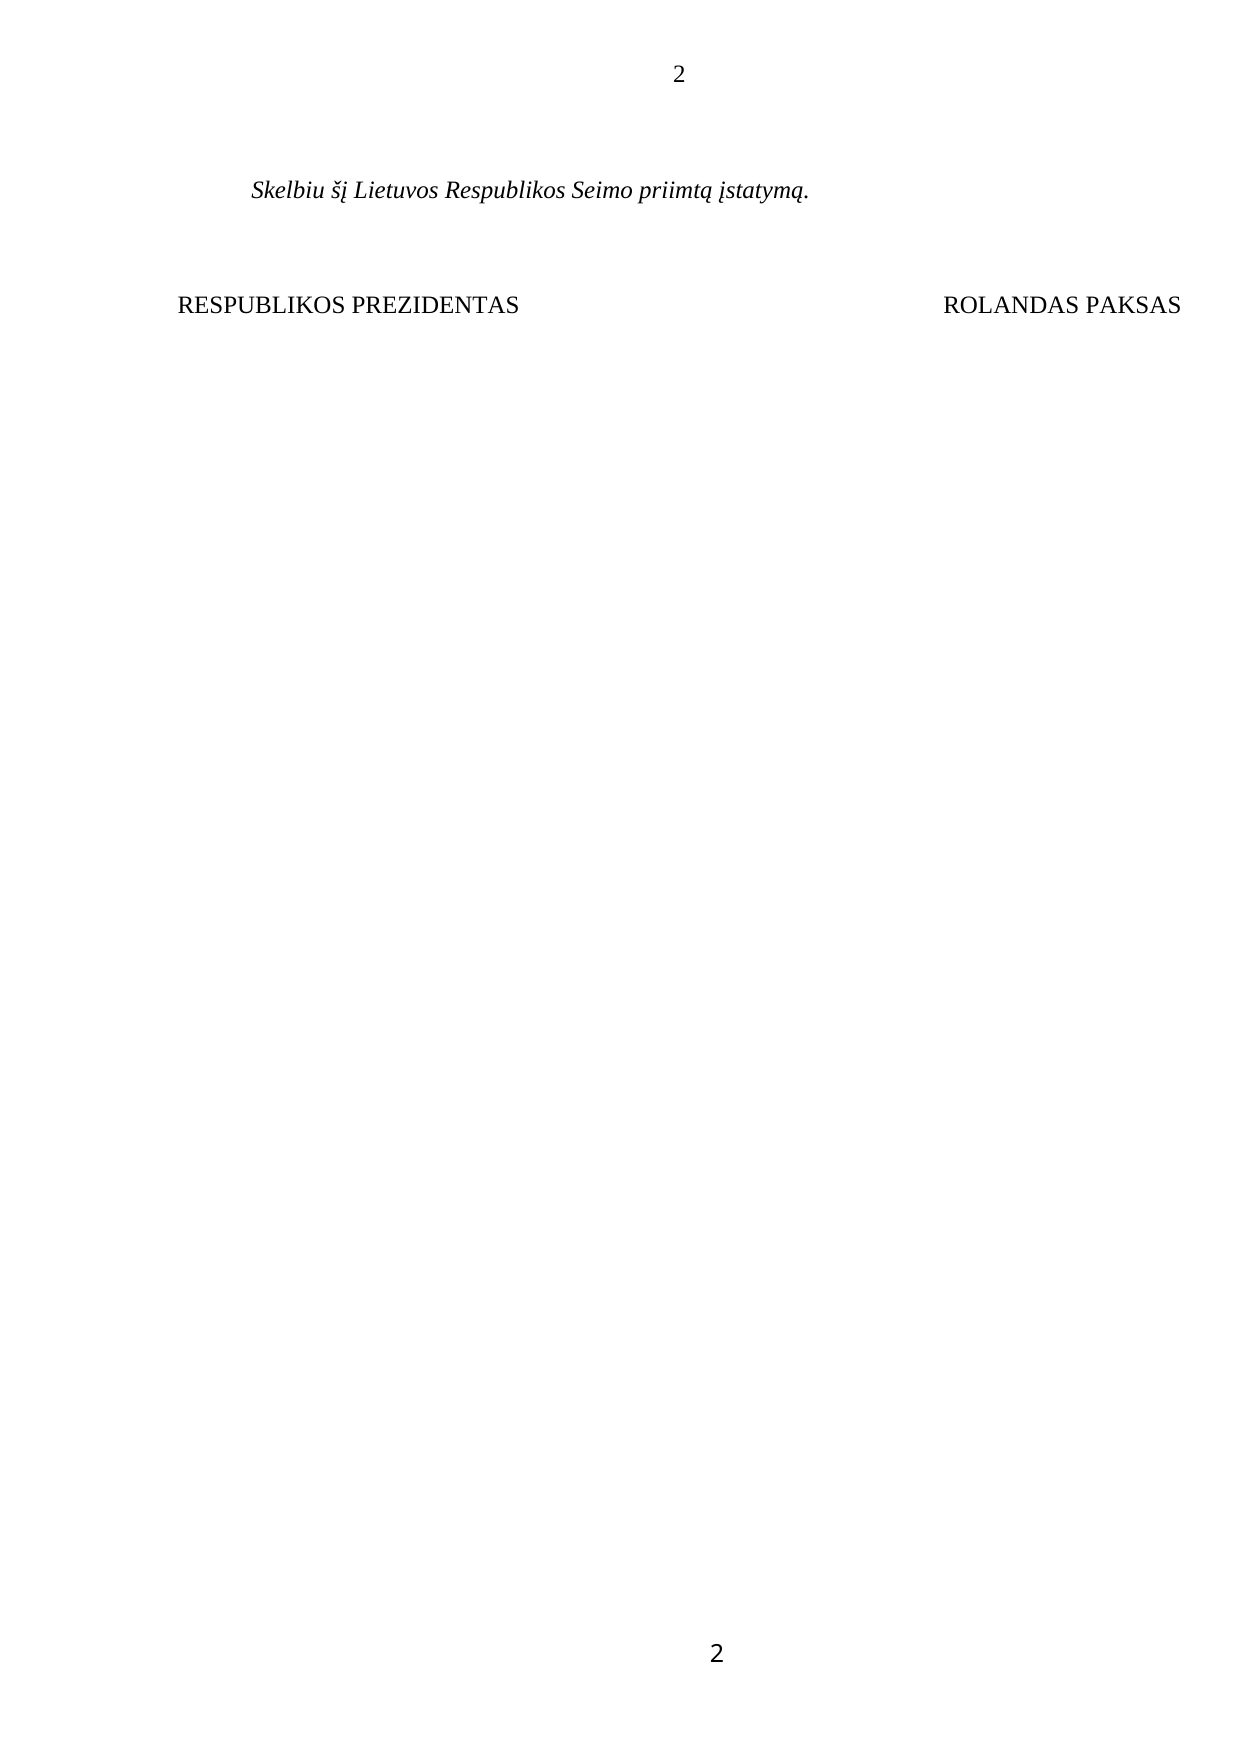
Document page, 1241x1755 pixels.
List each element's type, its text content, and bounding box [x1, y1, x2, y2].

text RESPUBLIKOS PREZIDENTAS ROLANDAS PAKSAS [177, 291, 1181, 319]
text Skelbiu šį Lietuvos Respublikos Seimo priimtą įstatymą. [177, 176, 1181, 204]
